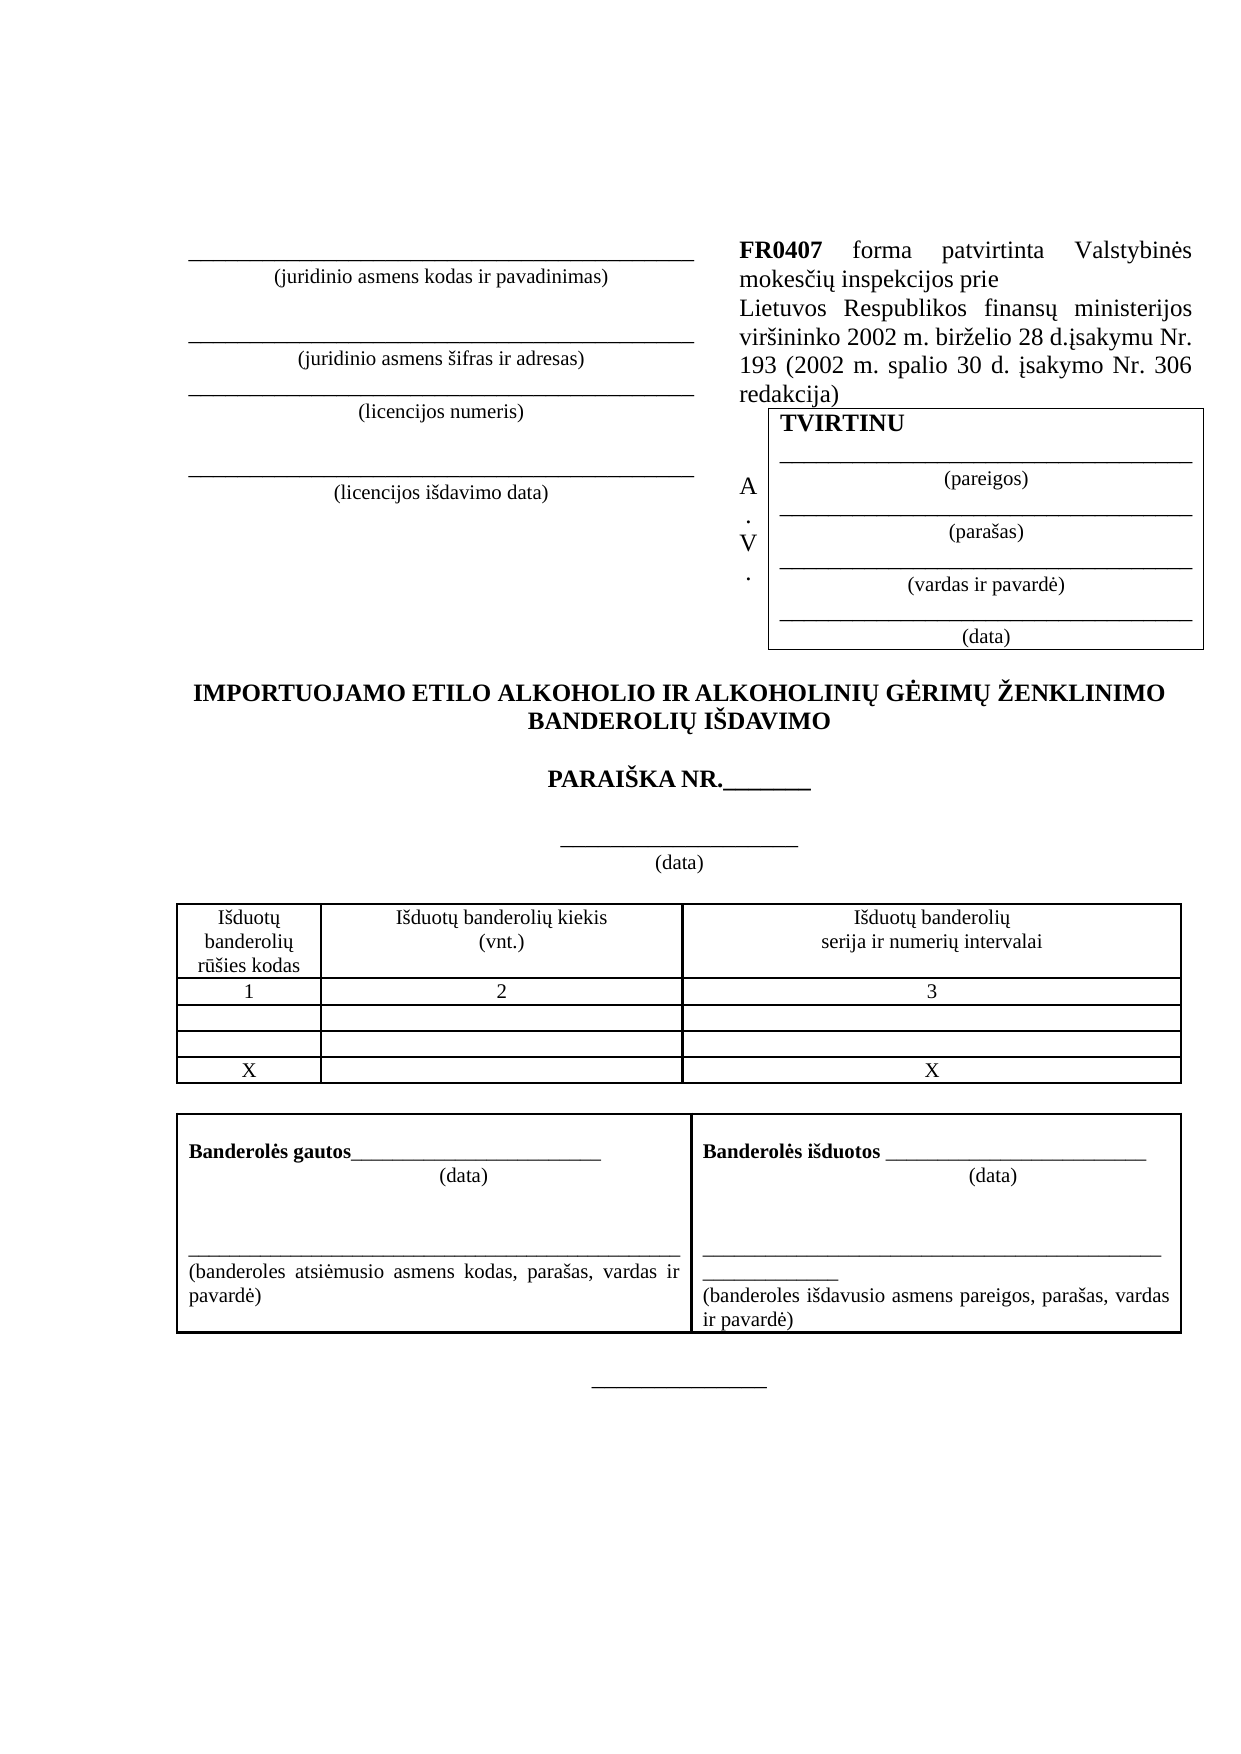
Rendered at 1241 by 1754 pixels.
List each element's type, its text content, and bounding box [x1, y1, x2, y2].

table_header Banderolės išduotos _________________________ (data) _________________________________________________________ (banderoles išdavusio asmens pareigos, parašas, vardas ir pavardė) [693, 1115, 1180, 1331]
table_header Banderolės gautos (data) (banderoles atsiėmusio asmens kodas, parašas, vardas ir pavardė) [178, 1115, 690, 1331]
text ___________________ [177, 821, 1181, 850]
table_header FR0407 forma patvirtinta Valstybinės mokesčių inspekcijos prie Lietuvos Respublikos finansų ministerijos viršininko 2002 m. birželio 28 d.įsakymu Nr. 193 (2002 m. spalio 30 d. įsakymo Nr. 306 redakcija) [728, 235, 1204, 408]
text ______________ [177, 1362, 1181, 1391]
table_cell [684, 1006, 1180, 1029]
table_header Išduotų banderolių rūšies kodas [178, 905, 320, 977]
table_cell X [684, 1058, 1180, 1082]
table_cell 2 [322, 979, 681, 1003]
table_header Išduotų banderolių serija ir numerių intervalai [684, 905, 1180, 977]
table_cell 3 [684, 979, 1180, 1003]
table_cell [178, 1006, 320, 1029]
table_cell TVIRTINU (pareigos) (parašas) (vardas ir pavardė) (data) [769, 409, 1203, 648]
table_cell [322, 1032, 681, 1056]
text PARAIŠKA Nr._______ [177, 764, 1181, 793]
table_cell A. V. [728, 408, 768, 648]
table_header Išduotų banderolių kiekis (vnt.) [322, 905, 681, 977]
table_cell [322, 1058, 681, 1082]
table_cell [684, 1032, 1180, 1056]
text (data) [177, 850, 1181, 874]
table_cell [178, 1032, 320, 1056]
table_cell 1 [178, 979, 320, 1003]
text IMPORTUOJAMO ETILO ALKOHOLIO IR ALKOHOLINIŲ GĖRIMŲ ŽenkliniMO BANDEROLIŲ IŠDAVIMO [177, 678, 1181, 735]
table_cell [322, 1006, 681, 1029]
table_header [705, 235, 728, 648]
table_header (juridinio asmens kodas ir pavadinimas) (juridinio asmens šifras ir adresas) (licencijos numeris) (licencijos išdavimo data) [177, 235, 705, 648]
table_cell X [178, 1058, 320, 1082]
